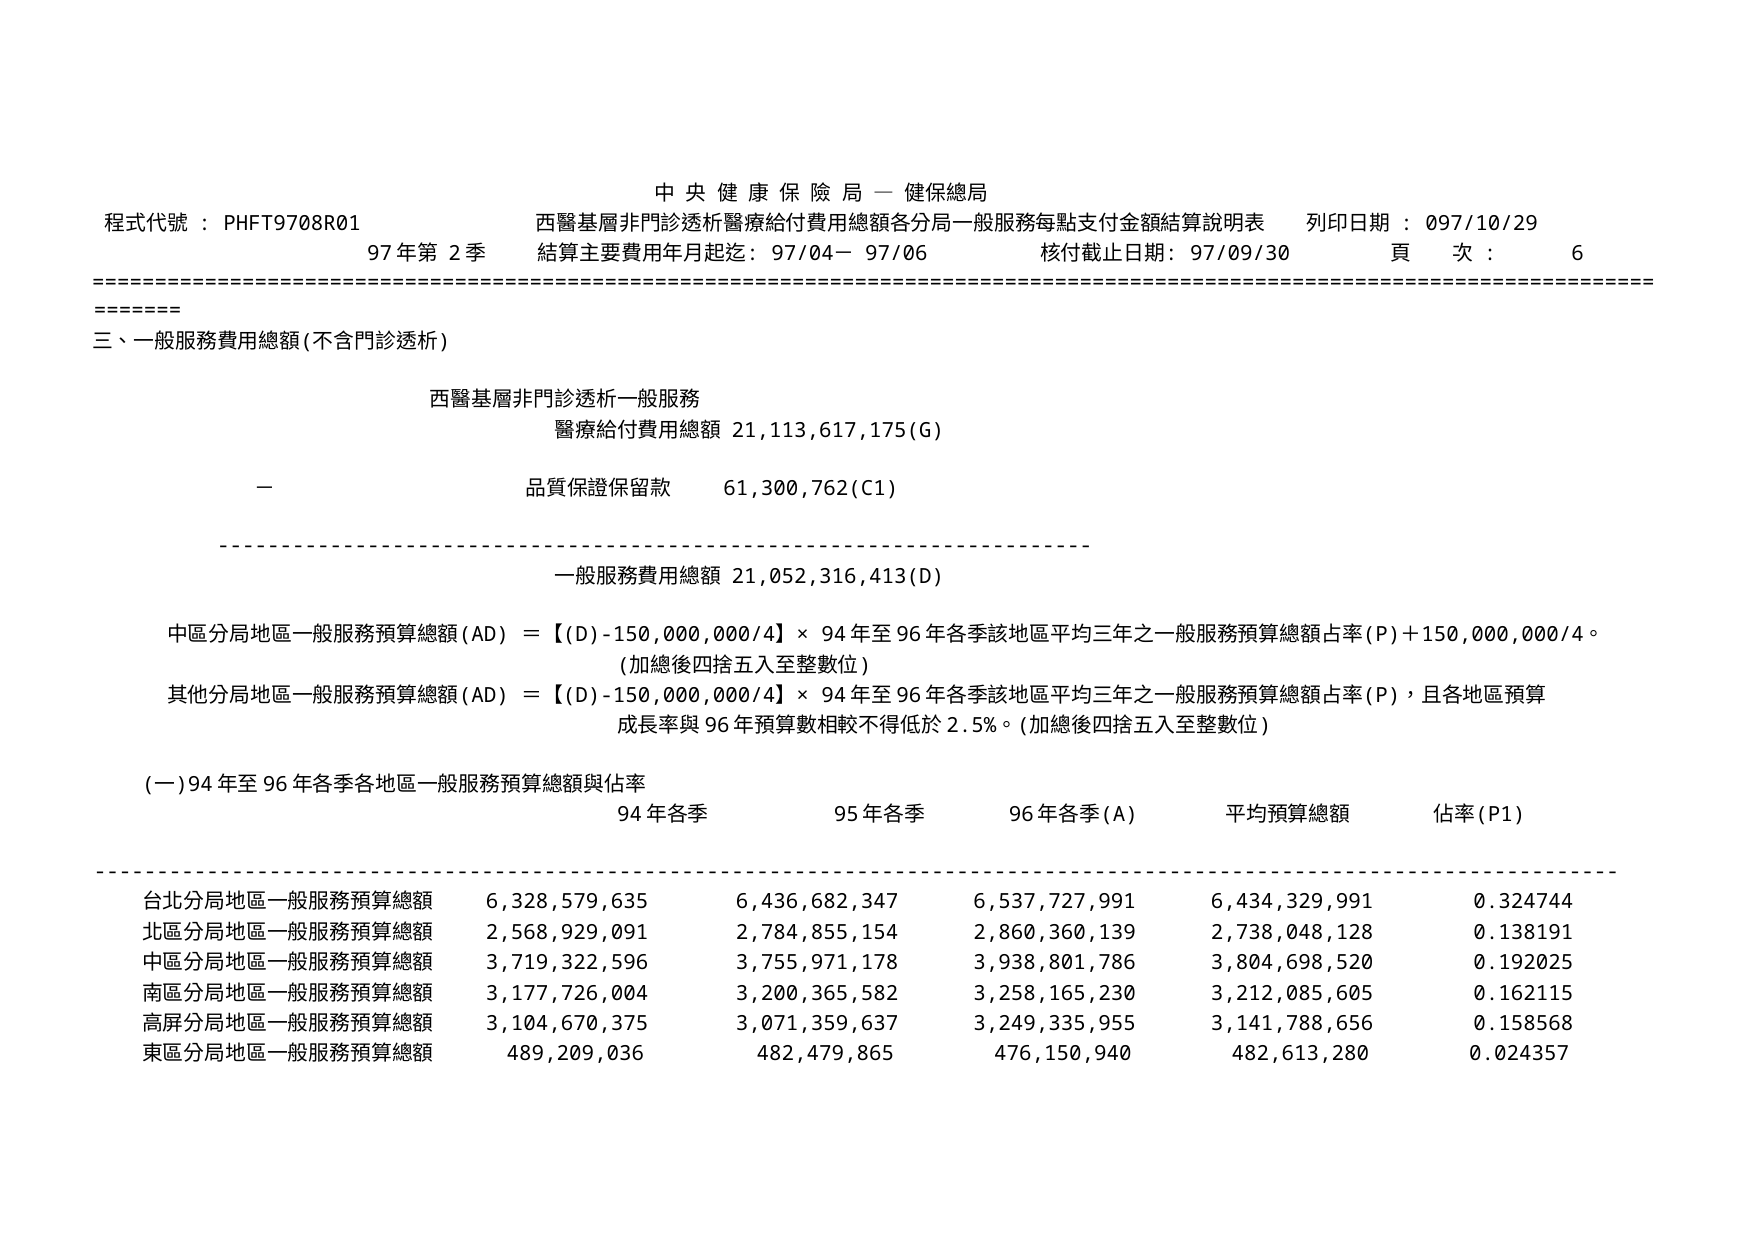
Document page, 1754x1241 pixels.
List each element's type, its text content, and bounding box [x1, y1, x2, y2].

text 成長率與96年預算數相較不得低於2.5%。(加總後四捨五入至整數位) [92, 708, 1659, 739]
text － 品質保證保留款 61,300,762(C1) [92, 472, 1659, 502]
text (加總後四捨五入至整數位) [92, 648, 1659, 678]
text 南區分局地區一般服務預算總額 3,177,726,004 3,200,365,582 3,258,165,230 3,212,085,605 0.162115 [92, 976, 1659, 1006]
text (一)94年至96年各季各地區一般服務預算總額與佔率 [92, 767, 1659, 798]
text 其他分局地區一般服務預算總額(AD) ＝【(D)-150,000,000/4】× 94年至96年各季該地區平均三年之一般服務預算總額占率(P)，且各地區預算 [92, 678, 1659, 708]
text 97年第 2季 結算主要費用年月起迄: 97/04－ 97/06 核付截止日期: 97/09/30 頁 次 : 6 [92, 237, 1659, 267]
text 94年各季 95年各季 96年各季(A) 平均預算總額 佔率(P1) [92, 798, 1659, 828]
text ==================================================================================================================================== [92, 267, 1659, 324]
text ---------------------------------------------------------------------- [92, 530, 1659, 559]
text 中區分局地區一般服務預算總額 3,719,322,596 3,755,971,178 3,938,801,786 3,804,698,520 0.192025 [92, 945, 1659, 976]
text 中 央 健 康 保 險 局 — 健保總局 [92, 176, 1659, 206]
text 西醫基層非門診透析一般服務 [92, 383, 1659, 413]
text -------------------------------------------------------------------------------------------------------------------------- [92, 828, 1659, 885]
text 北區分局地區一般服務預算總額 2,568,929,091 2,784,855,154 2,860,360,139 2,738,048,128 0.138191 [92, 915, 1659, 945]
text 台北分局地區一般服務預算總額 6,328,579,635 6,436,682,347 6,537,727,991 6,434,329,991 0.324744 [92, 885, 1659, 915]
text 一般服務費用總額 21,052,316,413(D) [92, 559, 1659, 589]
text 高屏分局地區一般服務預算總額 3,104,670,375 3,071,359,637 3,249,335,955 3,141,788,656 0.158568 [92, 1006, 1659, 1036]
text 中區分局地區一般服務預算總額(AD) ＝【(D)-150,000,000/4】× 94年至96年各季該地區平均三年之一般服務預算總額占率(P)＋150,000,000/4。 [92, 618, 1659, 648]
text 程式代號 : PHFT9708R01 西醫基層非門診透析醫療給付費用總額各分局一般服務每點支付金額結算說明表 列印日期 : 097/10/29 [92, 206, 1659, 237]
text 三、一般服務費用總額(不含門診透析) [92, 324, 1659, 354]
text 醫療給付費用總額 21,113,617,175(G) [92, 413, 1659, 443]
text 東區分局地區一般服務預算總額 489,209,036 482,479,865 476,150,940 482,613,280 0.024357 [92, 1036, 1659, 1067]
